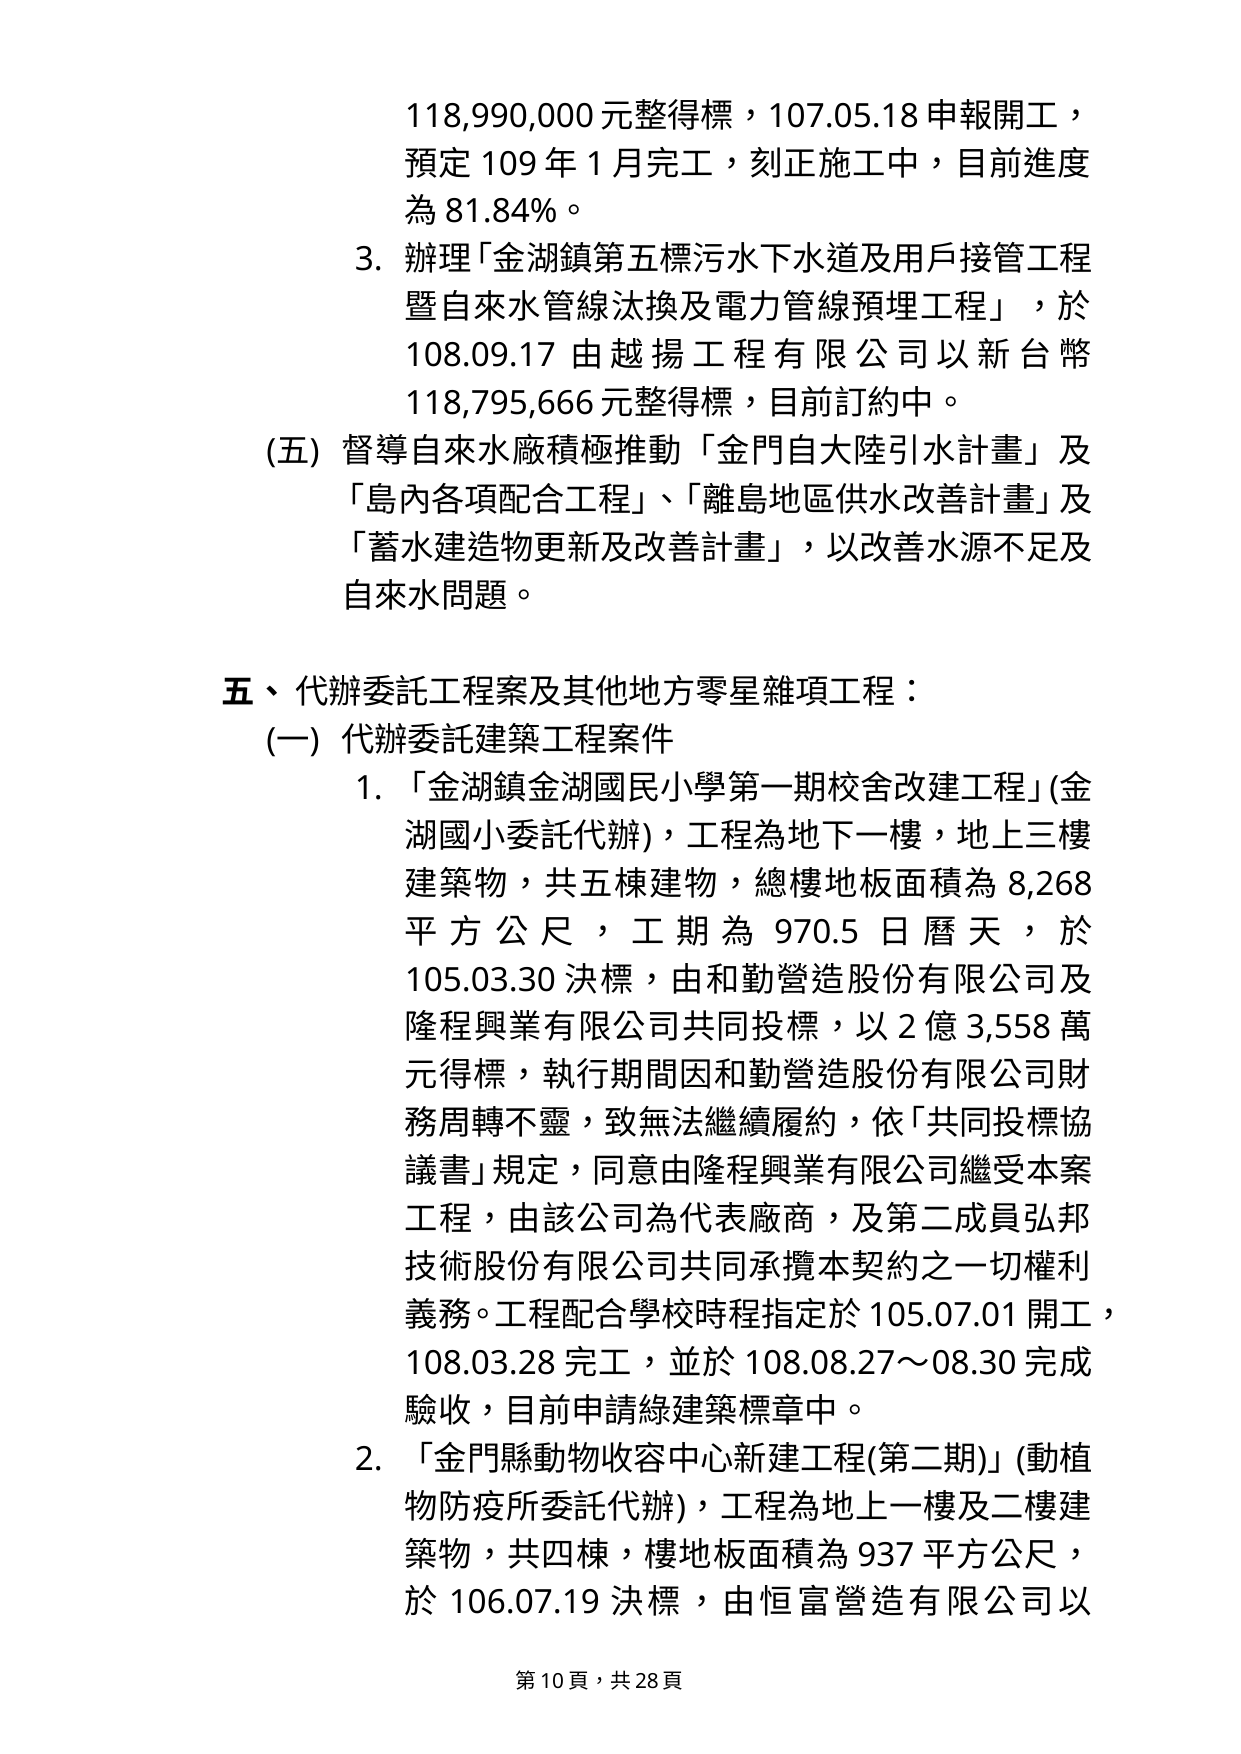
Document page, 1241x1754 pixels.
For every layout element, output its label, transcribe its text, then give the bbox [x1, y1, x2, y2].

list 代辦委託建築工程案件 [266, 713, 1092, 761]
list 辦理「金湖鎮第五標污水下水道及用戶接管工程暨自來水管線汰換及電力管線預埋工程」，於108.09.17由越揚工程有限公司以新台幣118,795,666元整得標，目前訂約中。 [354, 232, 1092, 424]
list 督導自來水廠積極推動「金門自大陸引水計畫」及「島內各項配合工程」、「離島地區供水改善計畫」及「蓄水建造物更新及改善計畫」，以改善水源不足及自來水問題。 [266, 424, 1092, 617]
list 「金門縣動物收容中心新建工程(第二期)」(動植物防疫所委託代辦)，工程為地上一樓及二樓建築物，共四棟，樓地板面積為937平方公尺，於106.07.19決標，由恒富營造有限公司以4,238萬元整得標，配合建照及四大管線取得時程於106.11.07申報開工，108.05.07完工，並已於108.07.26驗收合格，目前辦理結算作業。 [354, 1432, 1092, 1623]
list 118,990,000元整得標，107.05.18申報開工，預定109年1月完工，刻正施工中，目前進度為81.84%。 [354, 89, 1092, 232]
list 代辦委託工程案及其他地方零星雜項工程： [222, 665, 1092, 713]
list 「金湖鎮金湖國民小學第一期校舍改建工程」(金湖國小委託代辦)，工程為地下一樓，地上三樓建築物，共五棟建物，總樓地板面積為8,268平方公尺，工期為970.5日曆天，於105.03.30決標，由和勤營造股份有限公司及隆程興業有限公司共同投標，以2億3,558萬元得標，執行期間因和勤營造股份有限公司財務周轉不靈，致無法繼續履約，依「共同投標協議書」規定，同意由隆程興業有限公司繼受本案工程，由該公司為代表廠商，及第二成員弘邦技術股份有限公司共同承攬本契約之一切權利義務。工程配合學校時程指定於105.07.01開工，108.03.28完工，並於108.08.27～08.30完成驗收，目前申請綠建築標章中。 [354, 761, 1092, 1432]
